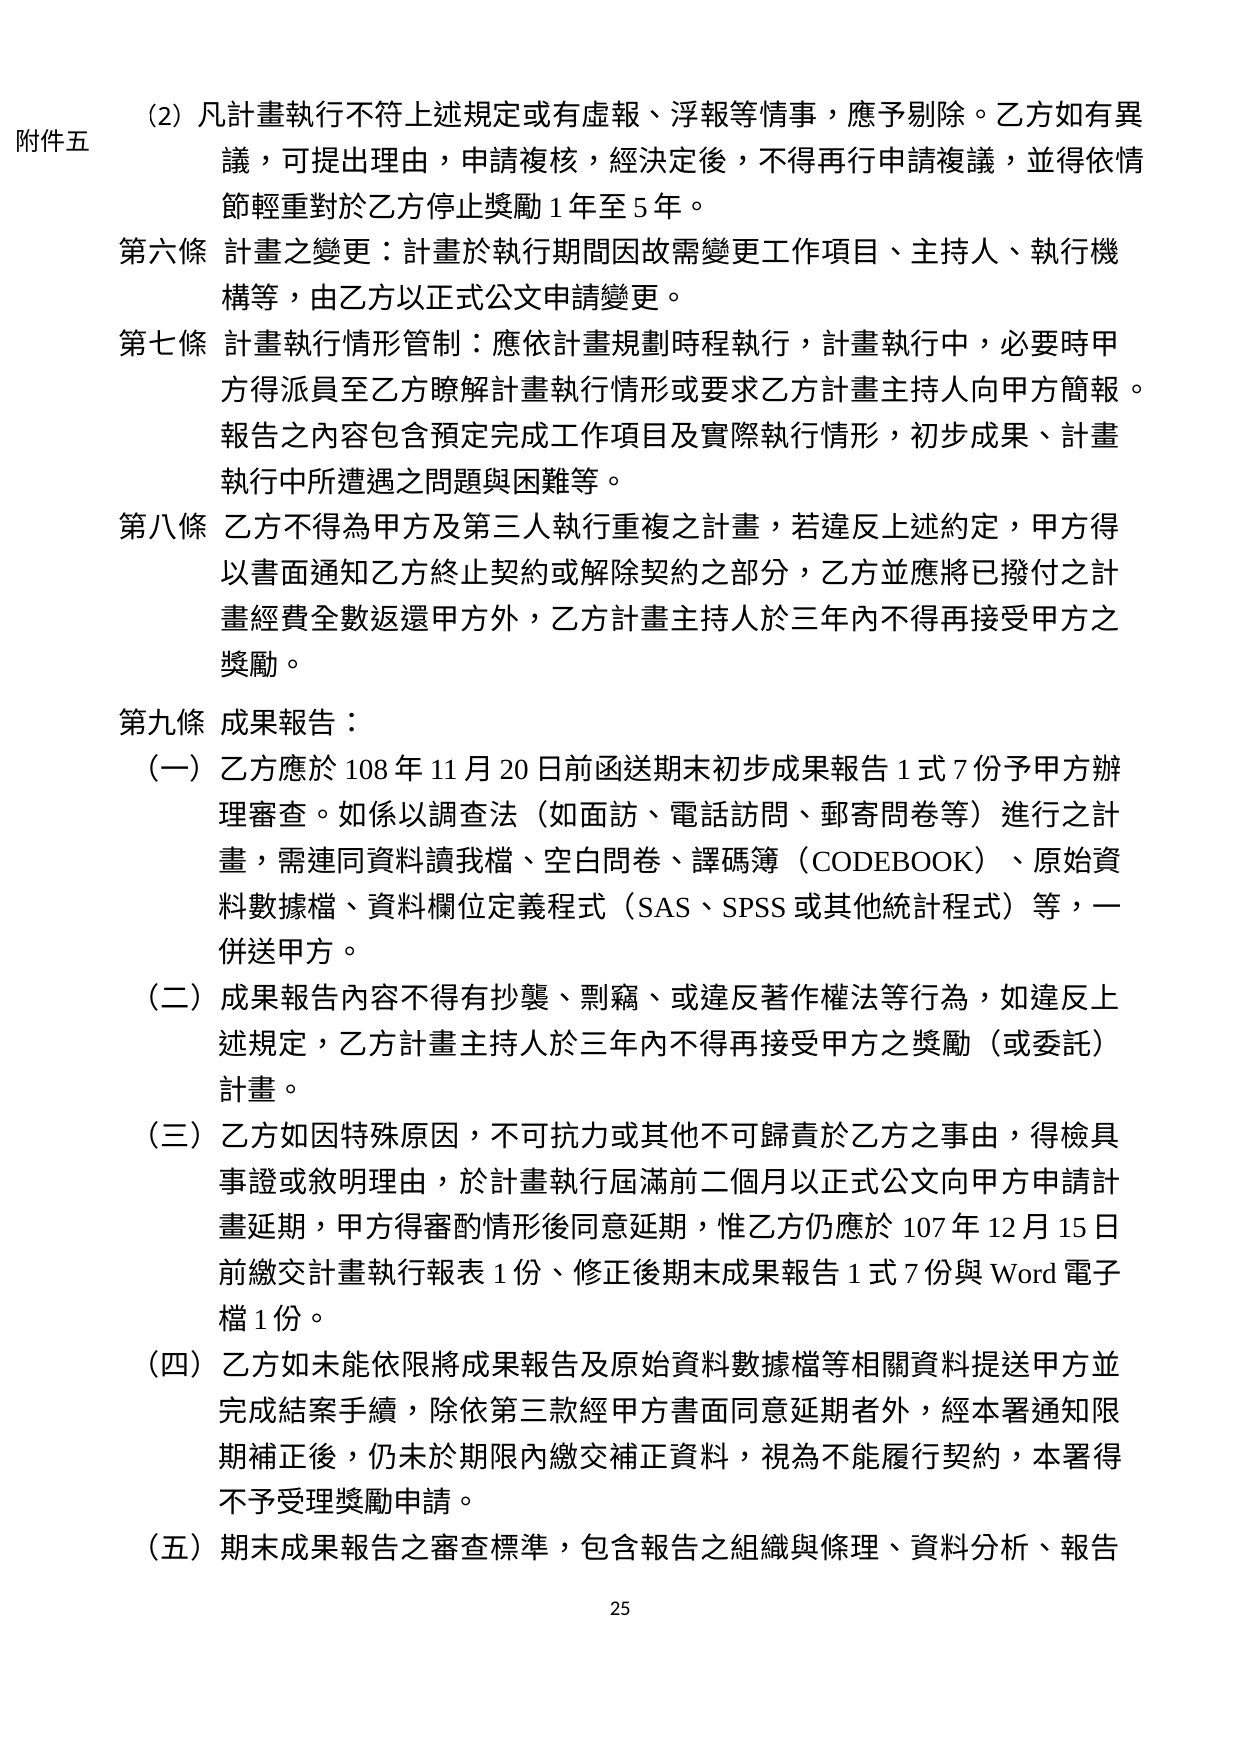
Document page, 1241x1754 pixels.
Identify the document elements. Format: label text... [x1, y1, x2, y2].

text （一）乙方應於108年11月20日前函送期末初步成果報告1式7份予甲方辦理審查。如係以調查法（如面訪、電話訪問、郵寄問卷等）進行之計畫，需連同資料讀我檔、空白問卷、譯碼簿（CODEBOOK）、原始資料數據檔、資料欄位定義程式（SAS、SPSS或其他統計程式）等，一併送甲方。 [131, 743, 1122, 972]
text （五）期末成果報告之審查標準，包含報告之組織與條理、資料分析、報告 [131, 1522, 1122, 1568]
text （二）成果報告內容不得有抄襲、剽竊、或違反著作權法等行為，如違反上述規定，乙方計畫主持人於三年內不得再接受甲方之獎勵（或委託）計畫。 [131, 972, 1122, 1109]
text 第六條 計畫之變更：計畫於執行期間因故需變更工作項目、主持人、執行機構等，由乙方以正式公文申請變更。 [0, 114, 150, 170]
text （三）乙方如因特殊原因，不可抗力或其他不可歸責於乙方之事由，得檢具事證或敘明理由，於計畫執行屆滿前二個月以正式公文向甲方申請計畫延期，甲方得審酌情形後同意延期，惟乙方仍應於107年12月15日前繳交計畫執行報表1份、修正後期末成果報告1式7份與Word電子檔1份。 [131, 1109, 1122, 1339]
text 第八條 乙方不得為甲方及第三人執行重複之計畫，若違反上述約定，甲方得以書面通知乙方終止契約或解除契約之部分，乙方並應將已撥付之計畫經費全數返還甲方外，乙方計畫主持人於三年內不得再接受甲方之獎勵。 [118, 501, 1122, 684]
text 第六條 計畫之變更：計畫於執行期間因故需變更工作項目、主持人、執行機構等，由乙方以正式公文申請變更。 [118, 226, 1122, 318]
list 凡計畫執行不符上述規定或有虛報、浮報等情事，應予剔除。乙方如有異議，可提出理由，申請複核，經決定後，不得再行申請複議，並得依情節輕重對於乙方停止獎勵1年至5年。 [132, 89, 1144, 226]
text 附件五 [15, 121, 135, 157]
text 第九條 成果報告： [118, 697, 1122, 743]
text 第七條 計畫執行情形管制：應依計畫規劃時程執行，計畫執行中，必要時甲方得派員至乙方瞭解計畫執行情形或要求乙方計畫主持人向甲方簡報。報告之內容包含預定完成工作項目及實際執行情形，初步成果、計畫執行中所遭遇之問題與困難等。 [118, 318, 1122, 501]
text （四）乙方如未能依限將成果報告及原始資料數據檔等相關資料提送甲方並完成結案手續，除依第三款經甲方書面同意延期者外，經本署通知限期補正後，仍未於期限內繳交補正資料，視為不能履行契約，本署得不予受理獎勵申請。 [131, 1339, 1122, 1522]
